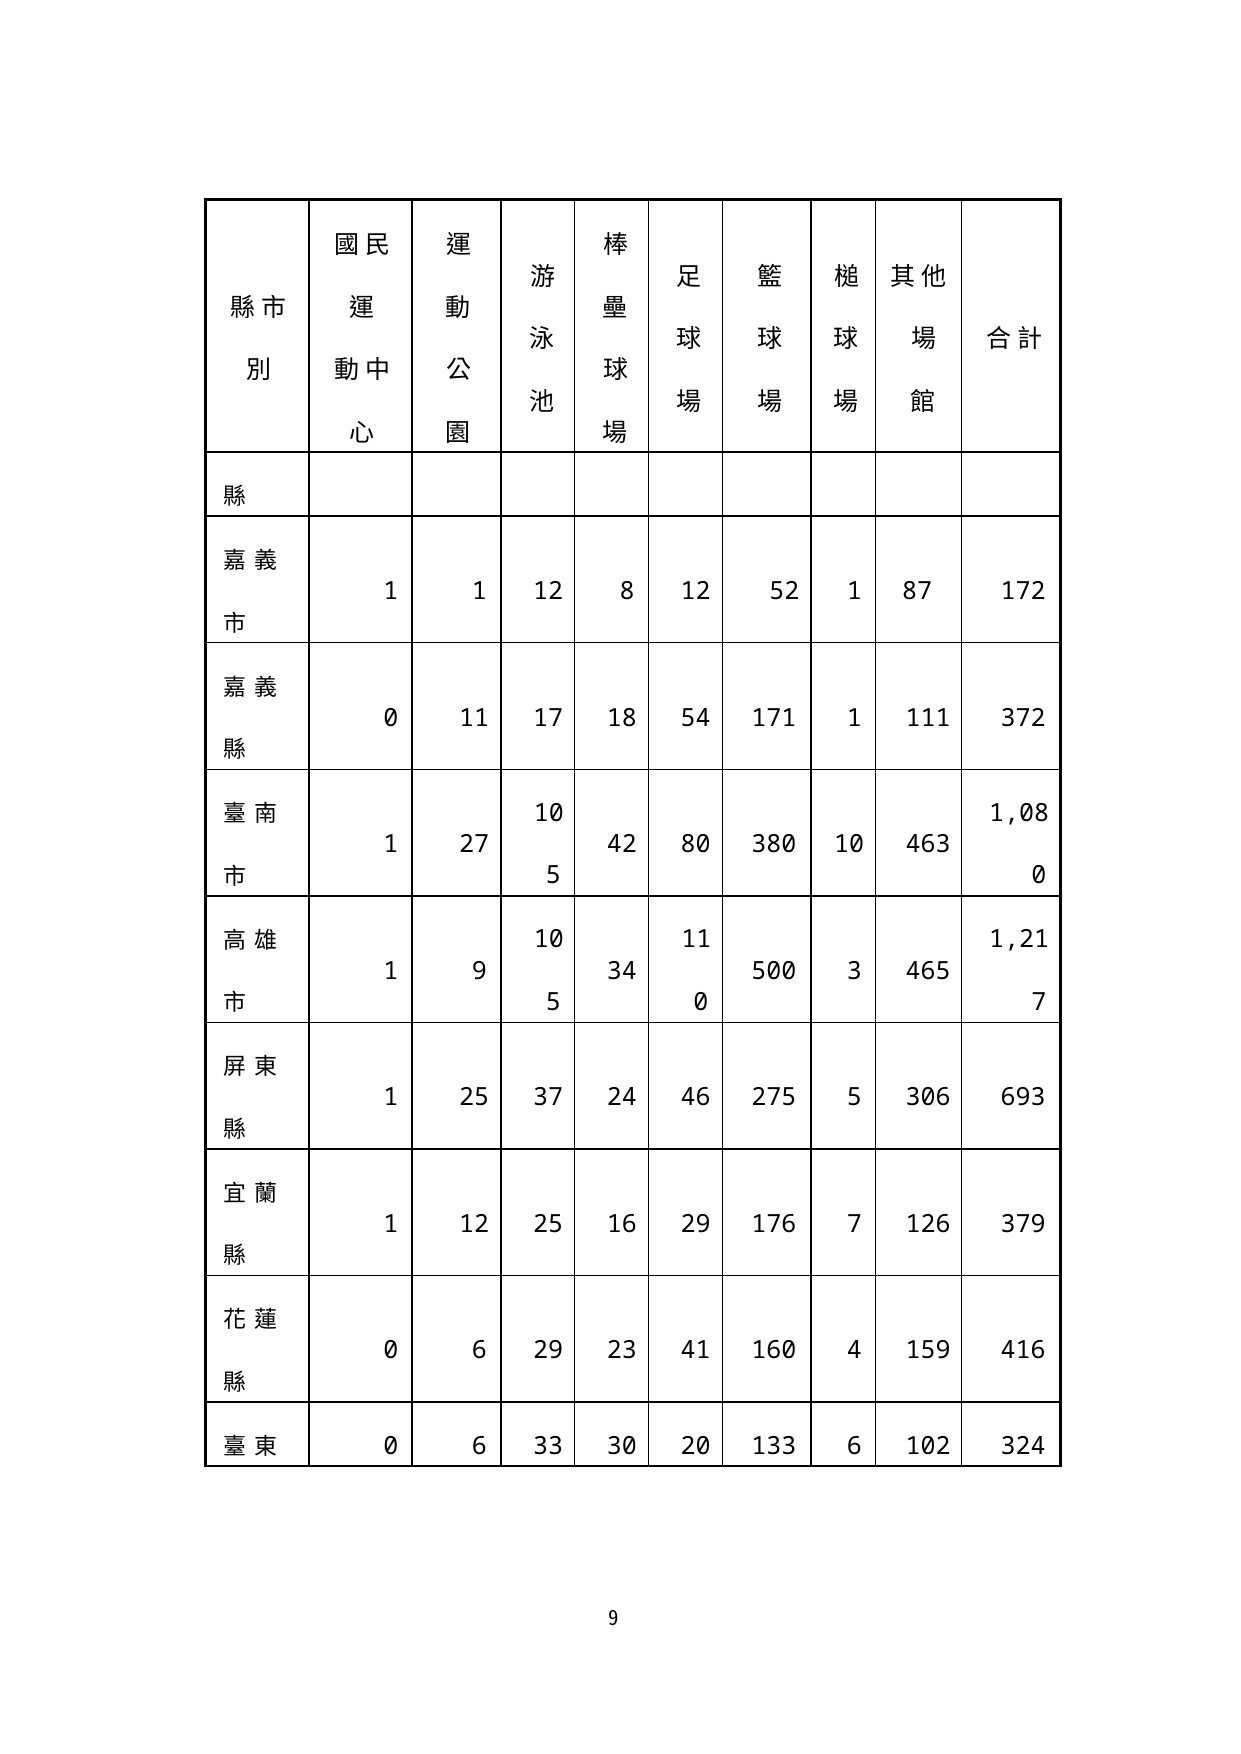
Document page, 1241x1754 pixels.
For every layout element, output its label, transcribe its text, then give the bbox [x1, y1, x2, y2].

table_cell 12 [413, 1150, 500, 1275]
table_cell 37 [502, 1023, 574, 1148]
table_cell 176 [723, 1150, 810, 1275]
table_cell 1 [310, 517, 411, 642]
table_cell 80 [649, 770, 722, 895]
table_cell 1,080 [962, 770, 1059, 895]
table_cell 160 [723, 1276, 810, 1401]
table_cell 33 [502, 1403, 574, 1465]
table_cell 0 [310, 1276, 411, 1401]
table_header 足球 場 [649, 201, 722, 451]
table_cell 29 [502, 1276, 574, 1401]
table_header 槌球 場 [812, 201, 875, 451]
table_cell 18 [575, 643, 648, 768]
table_cell 宜蘭縣 [207, 1150, 308, 1275]
table_cell 1 [310, 1150, 411, 1275]
table_cell 1 [310, 897, 411, 1022]
table_cell 102 [876, 1403, 961, 1465]
table_cell 133 [723, 1403, 810, 1465]
table_cell 嘉義縣 [207, 643, 308, 768]
table_cell [575, 453, 648, 515]
table_cell 臺南市 [207, 770, 308, 895]
table_cell 105 [502, 770, 574, 895]
table_cell 52 [723, 517, 810, 642]
table_cell 126 [876, 1150, 961, 1275]
table_cell 16 [575, 1150, 648, 1275]
table_cell 380 [723, 770, 810, 895]
table_cell [723, 453, 810, 515]
table_cell 54 [649, 643, 722, 768]
table_cell 0 [310, 643, 411, 768]
table_cell 7 [812, 1150, 875, 1275]
table_cell 23 [575, 1276, 648, 1401]
table_cell 25 [413, 1023, 500, 1148]
table_cell 172 [962, 517, 1059, 642]
table_cell 20 [649, 1403, 722, 1465]
table_cell 縣 [207, 453, 308, 515]
table_cell 34 [575, 897, 648, 1022]
table_cell 1 [413, 517, 500, 642]
table_cell 1 [812, 643, 875, 768]
table_header 游泳 池 [502, 201, 574, 451]
table_cell 324 [962, 1403, 1059, 1465]
table_cell 10 [812, 770, 875, 895]
table_cell 17 [502, 643, 574, 768]
table_header 其他 場館 [876, 201, 961, 451]
table_cell 41 [649, 1276, 722, 1401]
table_cell 379 [962, 1150, 1059, 1275]
table_cell 46 [649, 1023, 722, 1148]
table_cell 25 [502, 1150, 574, 1275]
table_cell 11 [413, 643, 500, 768]
table_cell 1 [310, 1023, 411, 1148]
table_cell 6 [812, 1403, 875, 1465]
table_cell 臺東 [207, 1403, 308, 1465]
table_cell 110 [649, 897, 722, 1022]
table_cell 275 [723, 1023, 810, 1148]
table_cell [876, 453, 961, 515]
table_cell 花蓮縣 [207, 1276, 308, 1401]
table_header 縣市別 [207, 201, 308, 451]
table_cell 306 [876, 1023, 961, 1148]
table_cell 29 [649, 1150, 722, 1275]
table_cell [812, 453, 875, 515]
table_cell 3 [812, 897, 875, 1022]
table_header 合計 [962, 201, 1059, 451]
table_cell 9 [413, 897, 500, 1022]
table_cell 42 [575, 770, 648, 895]
table_header 運動 公園 [413, 201, 500, 451]
table_cell [310, 453, 411, 515]
table_cell 87 [876, 517, 961, 642]
table_cell 30 [575, 1403, 648, 1465]
table_cell 693 [962, 1023, 1059, 1148]
table_cell 嘉義市 [207, 517, 308, 642]
table_cell 屏東縣 [207, 1023, 308, 1148]
table_cell [413, 453, 500, 515]
table_cell 1,217 [962, 897, 1059, 1022]
table_cell 500 [723, 897, 810, 1022]
table_cell 6 [413, 1403, 500, 1465]
table_cell 12 [649, 517, 722, 642]
table_cell 4 [812, 1276, 875, 1401]
table_cell 465 [876, 897, 961, 1022]
table_cell 159 [876, 1276, 961, 1401]
table_cell 1 [310, 770, 411, 895]
table_cell 0 [310, 1403, 411, 1465]
table_cell 416 [962, 1276, 1059, 1401]
table_cell 5 [812, 1023, 875, 1148]
table_cell 8 [575, 517, 648, 642]
table_header 棒壘 球場 [575, 201, 648, 451]
table_cell 372 [962, 643, 1059, 768]
table_cell 6 [413, 1276, 500, 1401]
table_cell 27 [413, 770, 500, 895]
table_cell 1 [812, 517, 875, 642]
table_header 國民運 動中心 [310, 201, 411, 451]
table_cell 高雄市 [207, 897, 308, 1022]
table_cell [649, 453, 722, 515]
table_cell [502, 453, 574, 515]
table_cell 105 [502, 897, 574, 1022]
table_cell [962, 453, 1059, 515]
table_cell 12 [502, 517, 574, 642]
table_cell 171 [723, 643, 810, 768]
table_header 籃球 場 [723, 201, 810, 451]
table_cell 463 [876, 770, 961, 895]
table_cell 111 [876, 643, 961, 768]
table_cell 24 [575, 1023, 648, 1148]
